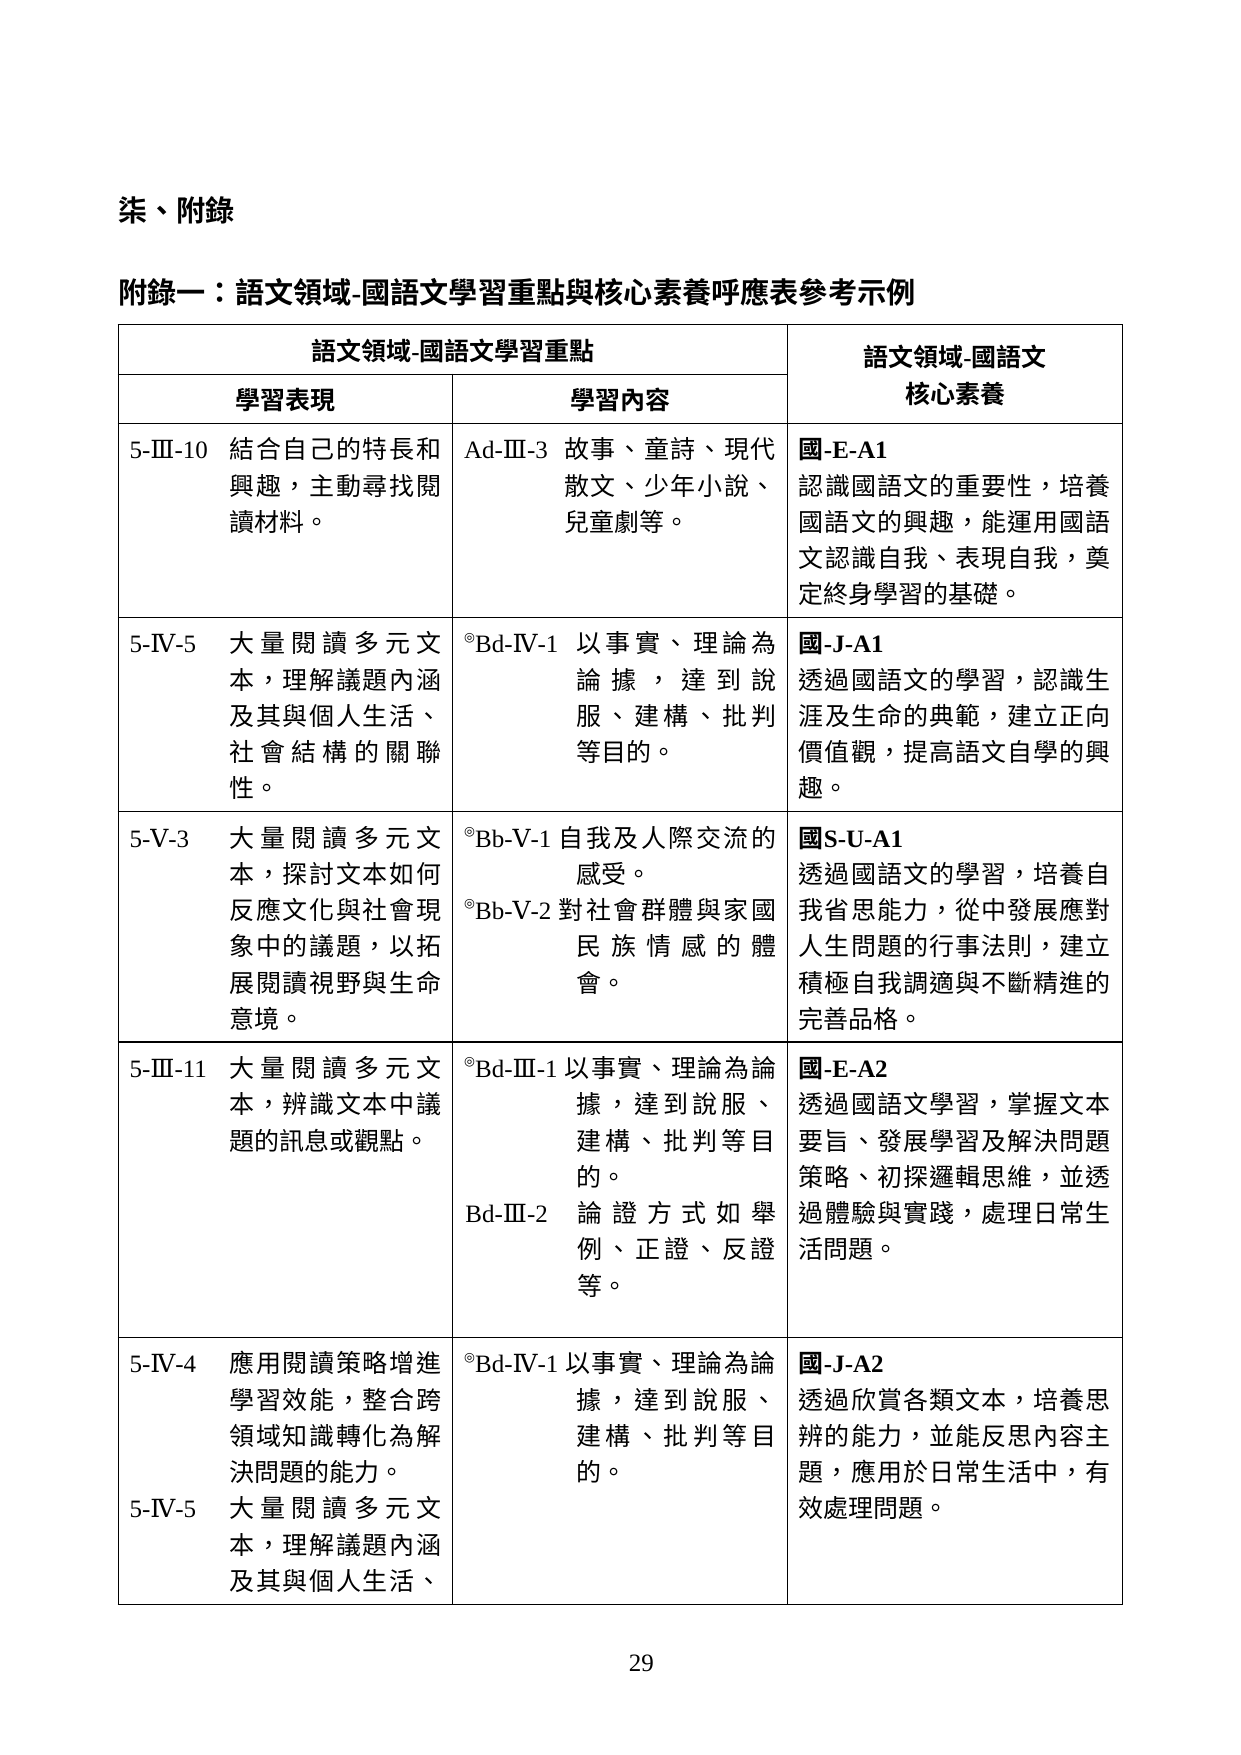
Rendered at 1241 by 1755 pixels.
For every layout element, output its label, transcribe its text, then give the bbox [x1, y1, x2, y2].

table_cell 國-J-A2 透過欣賞各類文本，培養思辨的能力，並能反思內容主題，應用於日常生活中，有效處理問題。 [788, 1338, 1122, 1603]
table_header 語文領域-國語文 核心素養 [788, 325, 1122, 423]
table_cell 5-Ⅲ-10 結合自己的特長和興趣，主動尋找閱讀材料。 [119, 424, 452, 617]
table_cell 學習內容 [453, 375, 787, 423]
table_cell ◎Bd-Ⅲ-1以事實、理論為論據，達到說服、建構、批判等目的。 Bd-Ⅲ-2 論證方式如舉例、正證、反證等。 [453, 1043, 787, 1337]
table_cell 5-Ⅳ-4 應用閱讀策略增進學習效能，整合跨領域知識轉化為解決問題的能力。 5-Ⅳ-5 大量閱讀多元文本，理解議題內涵及其與個人生活、 [119, 1338, 452, 1603]
table_cell 5-Ⅳ-5 大量閱讀多元文本，理解議題內涵及其與個人生活、社會結構的關聯性。 [119, 618, 452, 811]
table_cell 國-E-A2 透過國語文學習，掌握文本要旨、發展學習及解決問題策略、初探邏輯思維，並透過體驗與實踐，處理日常生活問題。 [788, 1043, 1122, 1337]
table_cell ◎Bd-Ⅳ-1以事實、理論為論據，達到說服、建構、批判等目的。 [453, 1338, 787, 1603]
table_cell 國-J-A1 透過國語文的學習，認識生涯及生命的典範，建立正向價值觀，提高語文自學的興趣。 [788, 618, 1122, 811]
table_cell ◎Bd-Ⅳ-1 以事實、理論為論據，達到說服、建構、批判等目的。 [453, 618, 787, 811]
table_cell 國-E-A1 認識國語文的重要性，培養國語文的興趣，能運用國語文認識自我、表現自我，奠定終身學習的基礎。 [788, 424, 1122, 617]
table_cell 國S-U-A1 透過國語文的學習，培養自我省思能力，從中發展應對人生問題的行事法則，建立積極自我調適與不斷精進的完善品格。 [788, 812, 1122, 1041]
table_header 語文領域-國語文學習重點 [119, 325, 787, 373]
table_cell 學習表現 [119, 375, 452, 423]
table_cell ◎Bb-Ⅴ-1自我及人際交流的感受。 ◎Bb-Ⅴ-2對社會群體與家國民族情感的體會。 [453, 812, 787, 1041]
text 附錄一：語文領域-國語文學習重點與核心素養呼應表參考示例 [118, 268, 1122, 312]
text 柒、附錄 [118, 187, 1122, 231]
table_cell 5-Ⅴ-3 大量閱讀多元文本，探討文本如何反應文化與社會現象中的議題，以拓展閱讀視野與生命意境。 [119, 812, 452, 1041]
table_cell Ad-Ⅲ-3 故事、童詩、現代散文、少年小說、兒童劇等。 [453, 424, 787, 617]
table_cell 5-Ⅲ-11 大量閱讀多元文本，辨識文本中議題的訊息或觀點。 [119, 1043, 452, 1337]
